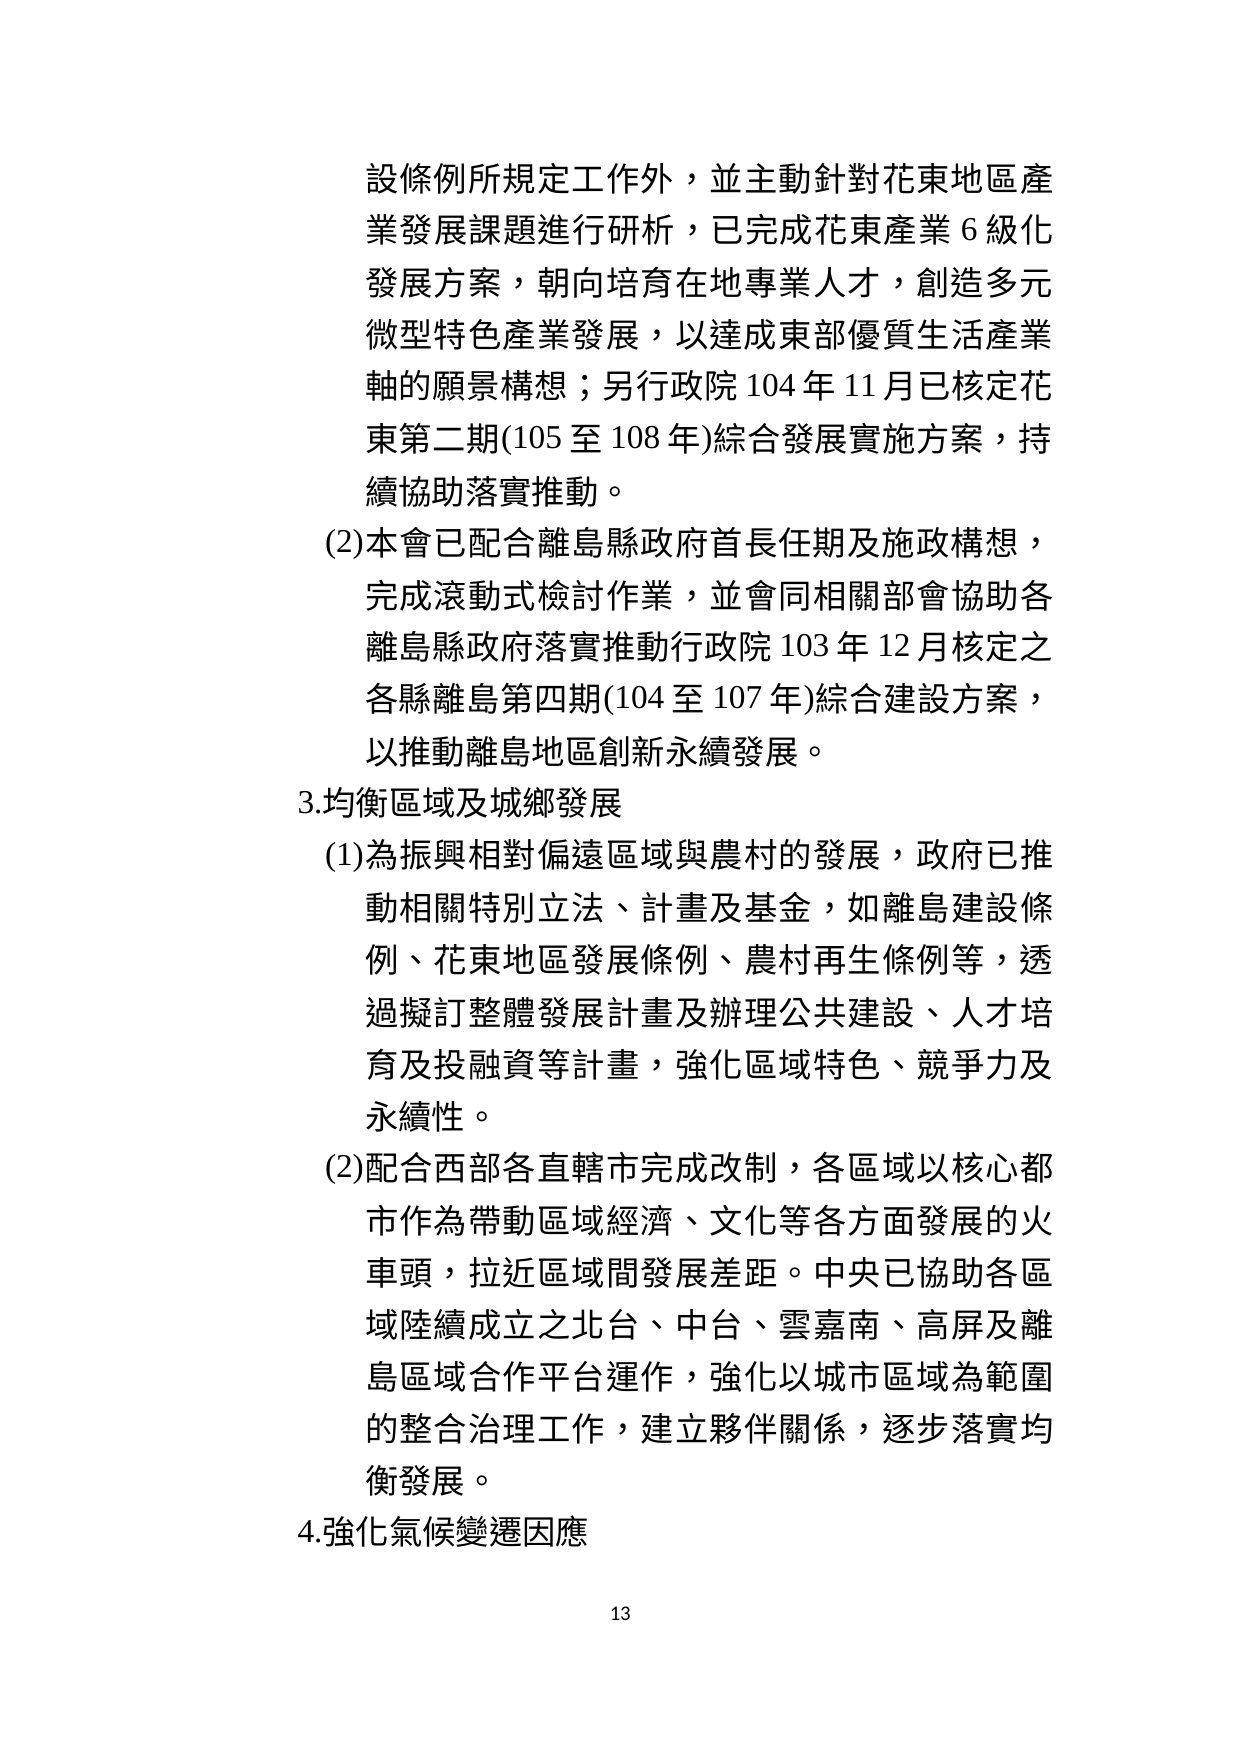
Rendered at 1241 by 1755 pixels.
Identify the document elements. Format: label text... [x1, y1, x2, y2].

text (2)配合西部各直轄市完成改制，各區域以核心都市作為帶動區域經濟、文化等各方面發展的火車頭，拉近區域間發展差距。中央已協助各區域陸續成立之北台、中台、雲嘉南、高屏及離島區域合作平台運作，強化以城市區域為範圍的整合治理工作，建立夥伴關係，逐步落實均衡發展。 [325, 1139, 1053, 1504]
text 3.均衡區域及城鄉發展 [297, 775, 1053, 827]
text (2)本會已配合離島縣政府首長任期及施政構想，完成滾動式檢討作業，並會同相關部會協助各離島縣政府落實推動行政院103年12月核定之各縣離島第四期(104至107年)綜合建設方案，以推動離島地區創新永續發展。 [325, 514, 1053, 775]
text 設條例所規定工作外，並主動針對花東地區產業發展課題進行研析，已完成花東產業6級化發展方案，朝向培育在地專業人才，創造多元微型特色產業發展，以達成東部優質生活產業軸的願景構想；另行政院104年11月已核定花東第二期(105至108年)綜合發展實施方案，持續協助落實推動。 [325, 150, 1053, 514]
text (1)為振興相對偏遠區域與農村的發展，政府已推動相關特別立法、計畫及基金，如離島建設條例、花東地區發展條例、農村再生條例等，透過擬訂整體發展計畫及辦理公共建設、人才培育及投融資等計畫，強化區域特色、競爭力及永續性。 [325, 827, 1053, 1139]
text 4.強化氣候變遷因應 [297, 1504, 1053, 1556]
